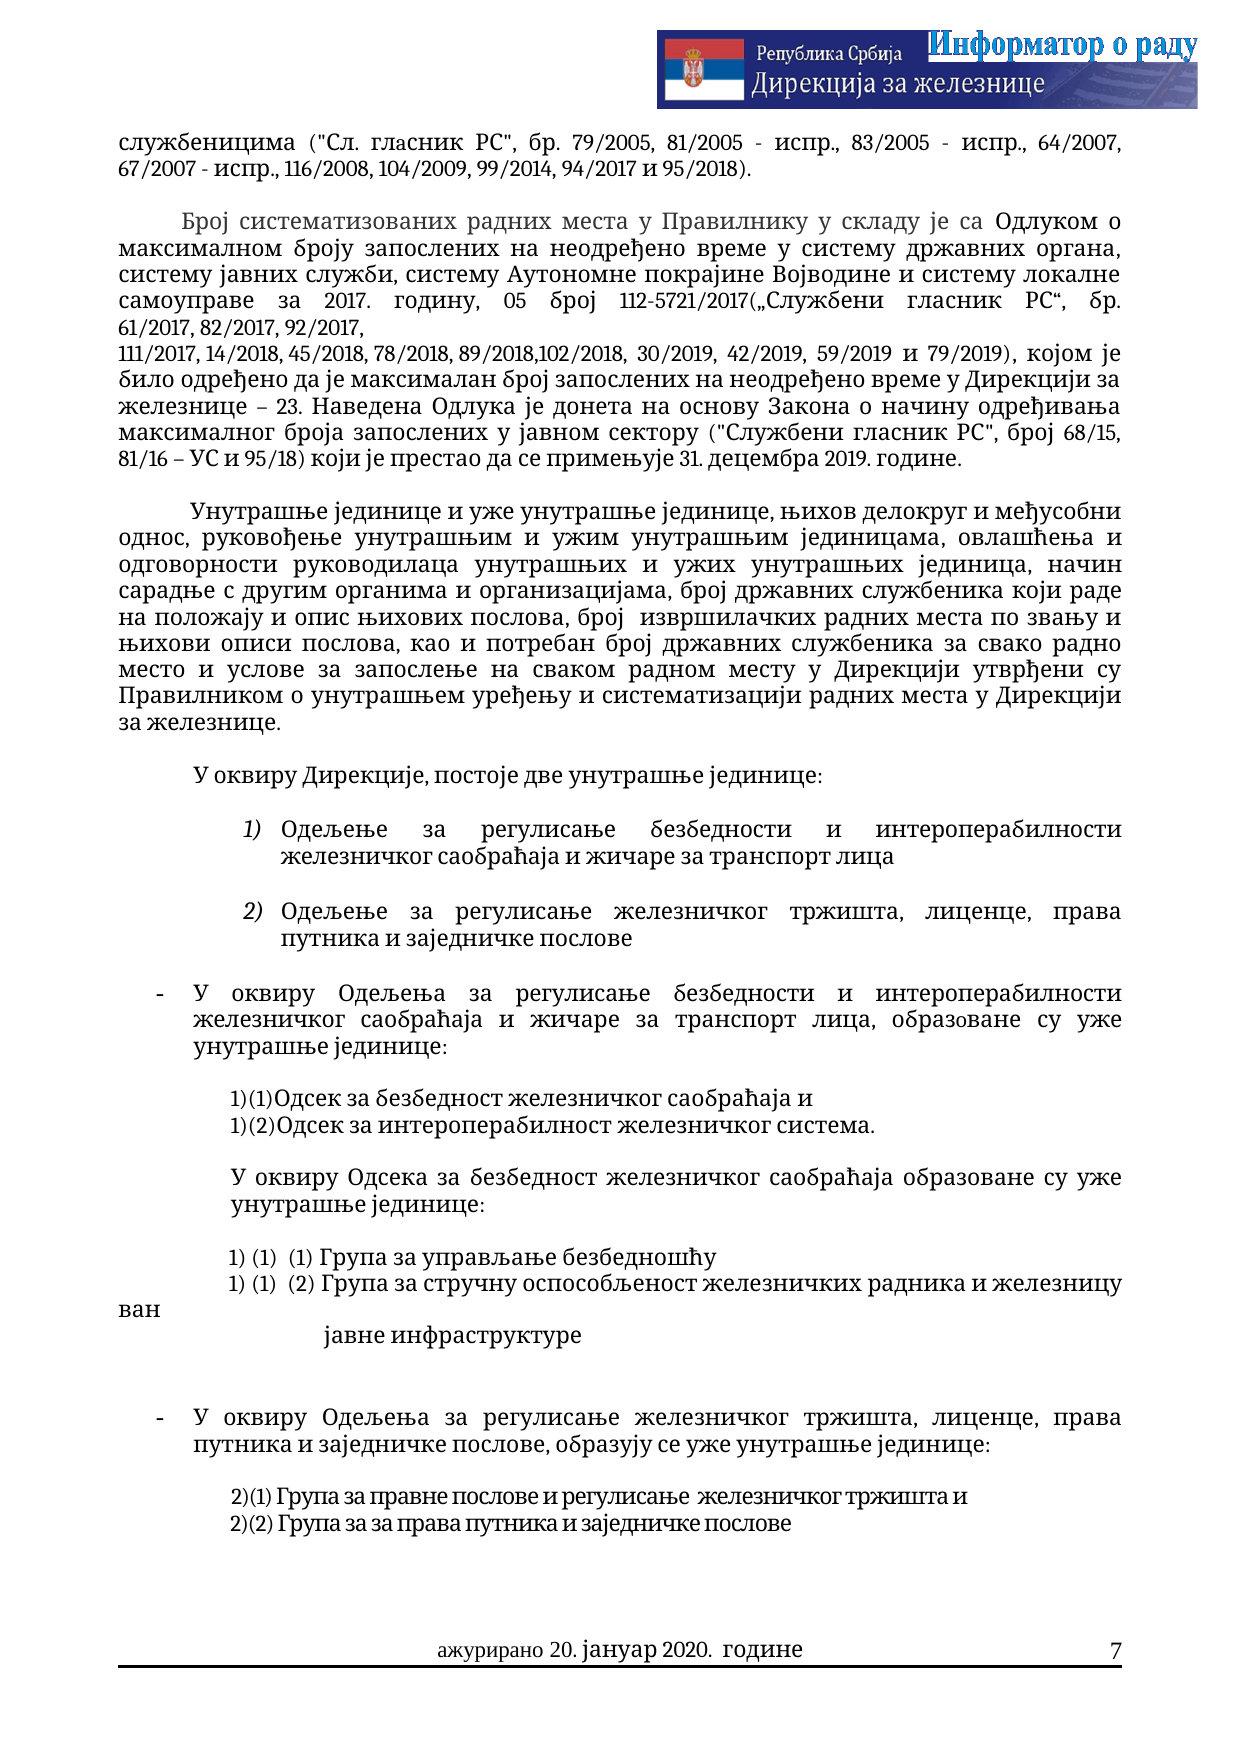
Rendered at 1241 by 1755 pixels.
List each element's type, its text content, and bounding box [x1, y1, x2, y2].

text 2)(1) Група за правне послове и регулисање железничког тржишта и [118, 1484, 1122, 1511]
list Одељење за регулисање безбедности и интероперабилности железничког саобраћаја и жичаре за транспорт лица [243, 815, 1122, 870]
text 111/2017, 14/2018, 45/2018, 78/2018, 89/2018,102/2018, 30/2019, 42/2019, 59/2019 и 79/2019), којом је било одређено да је максималан број запослених на неодређено време у Дирекцији за железнице – 23. Наведена Одлука је донета на основу Закона о начину одређивања максималног броја запослених у јавном сектору ("Службени гласник РС", број 68/15, 81/16 – УС и 95/18) који је престао да се примењује 31. децембра 2019. године. [118, 341, 1121, 472]
text У оквиру Одсека за безбедност железничког саобраћаја образоване су уже унутрашње јединице: [231, 1165, 1122, 1218]
text 2)(2) Група за за права путника и заједничке послове [118, 1511, 1122, 1537]
text 1)(2)Одсек за интероперабилност железничког система. [231, 1112, 1122, 1139]
text 1)(1)Одсек за безбедност железничког саобраћаја и [231, 1086, 1122, 1112]
text јавне инфраструктуре [118, 1323, 1122, 1350]
list Одељење за регулисање железничког тржишта, лиценце, права путника и заједничке послове [243, 897, 1122, 952]
text 1) (1) (1) Група за управљање безбедношћу [118, 1244, 1122, 1271]
text Унутрашње јединице и уже унутрашње јединице, њихов делокруг и међусобни однос, руковођење унутрашњим и ужим унутрашњим јединицама, овлашћења и одговорности руководилаца унутрашњих и ужих унутрашњих јединица, начин сарадње с другим органима и организацијама, број државних службеника који раде на положају и опис њихових послова, број извршилачких радних места по звању и њихови описи послова, као и потребан број државних службеника за свако радно место и услове за запослење на сваком радном месту у Дирекцији утврђени су Правилником о унутрашњем уређењу и систематизацији радних места у Дирекцији за железнице. [118, 499, 1122, 736]
text службеницима ("Сл. глaсник РС", бр. 79/2005, 81/2005 - испр., 83/2005 - испр., 64/2007, 67/2007 - испр., 116/2008, 104/2009, 99/2014, 94/2017 и 95/2018). [118, 130, 1122, 183]
list У оквиру Одељења за регулисање железничког тржишта, лиценце, права путника и заједничке послове, образују се уже унутрашње јединице: [156, 1402, 1122, 1458]
text Број систематизованих радних места у Правилнику у складу је са Одлуком о максималном броју запослених на неодређено време у систему државних органа, систему јавних служби, систему Аутономне покрајине Војводине и систему локалне самоуправе за 2017. годину, 05 број 112-5721/2017(„Службени гласник РС“, бр. 61/2017, 82/2017, 92/2017, [118, 209, 1121, 341]
text 1) (1) (2) Група за стручну оспособљеност железничких радника и железницу ван [118, 1271, 1122, 1323]
list У оквиру Одељења за регулисање безбедности и интероперабилности железничког саобраћаја и жичаре за транспорт лица, образoване су уже унутрашње јединице: [156, 978, 1122, 1060]
text У оквиру Дирекције, постоје две унутрашње јединице: [118, 762, 1122, 789]
